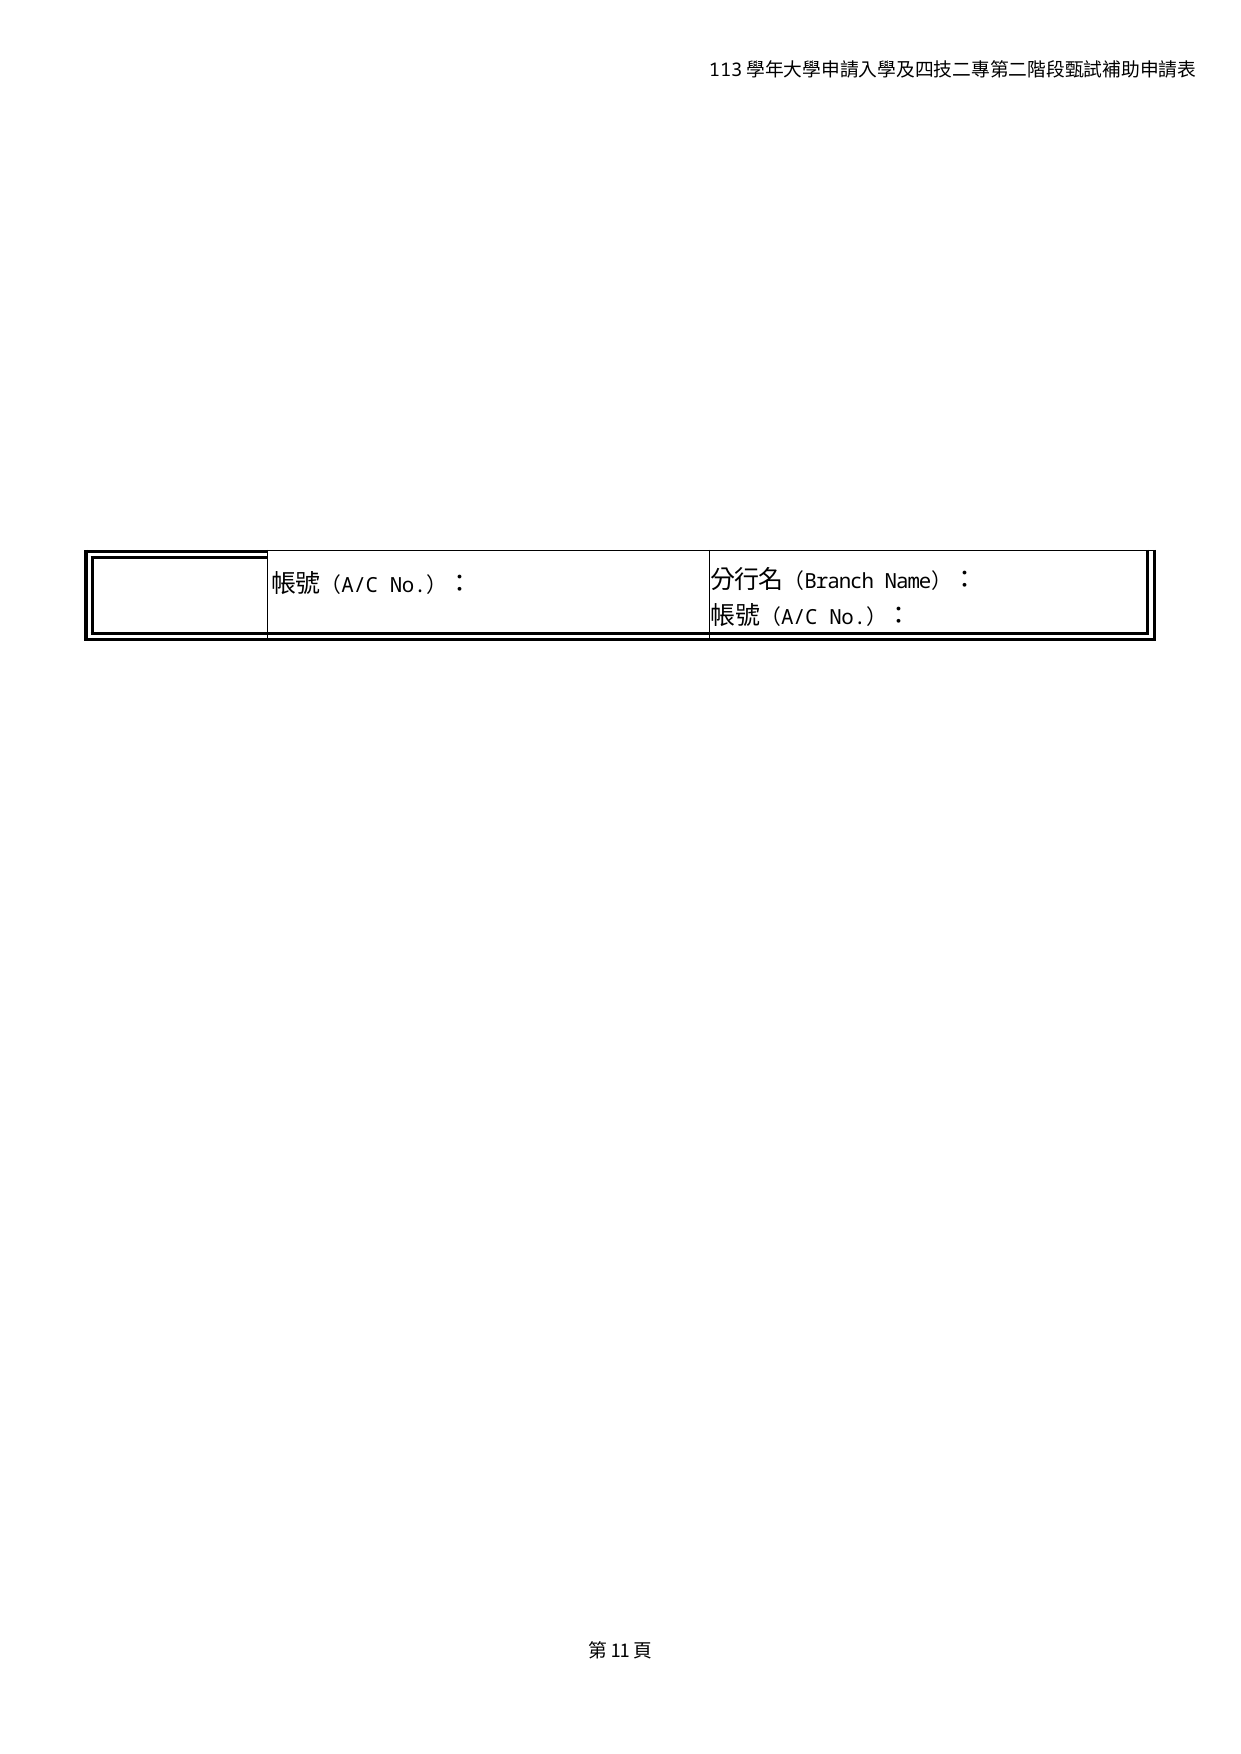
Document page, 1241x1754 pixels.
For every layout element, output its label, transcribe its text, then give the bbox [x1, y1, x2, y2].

table_cell 帳號（A/C No.）： [268, 551, 709, 632]
table_cell [89, 553, 267, 632]
table_cell 分行名（Branch Name）： 帳號（A/C No.）： [710, 551, 1146, 632]
